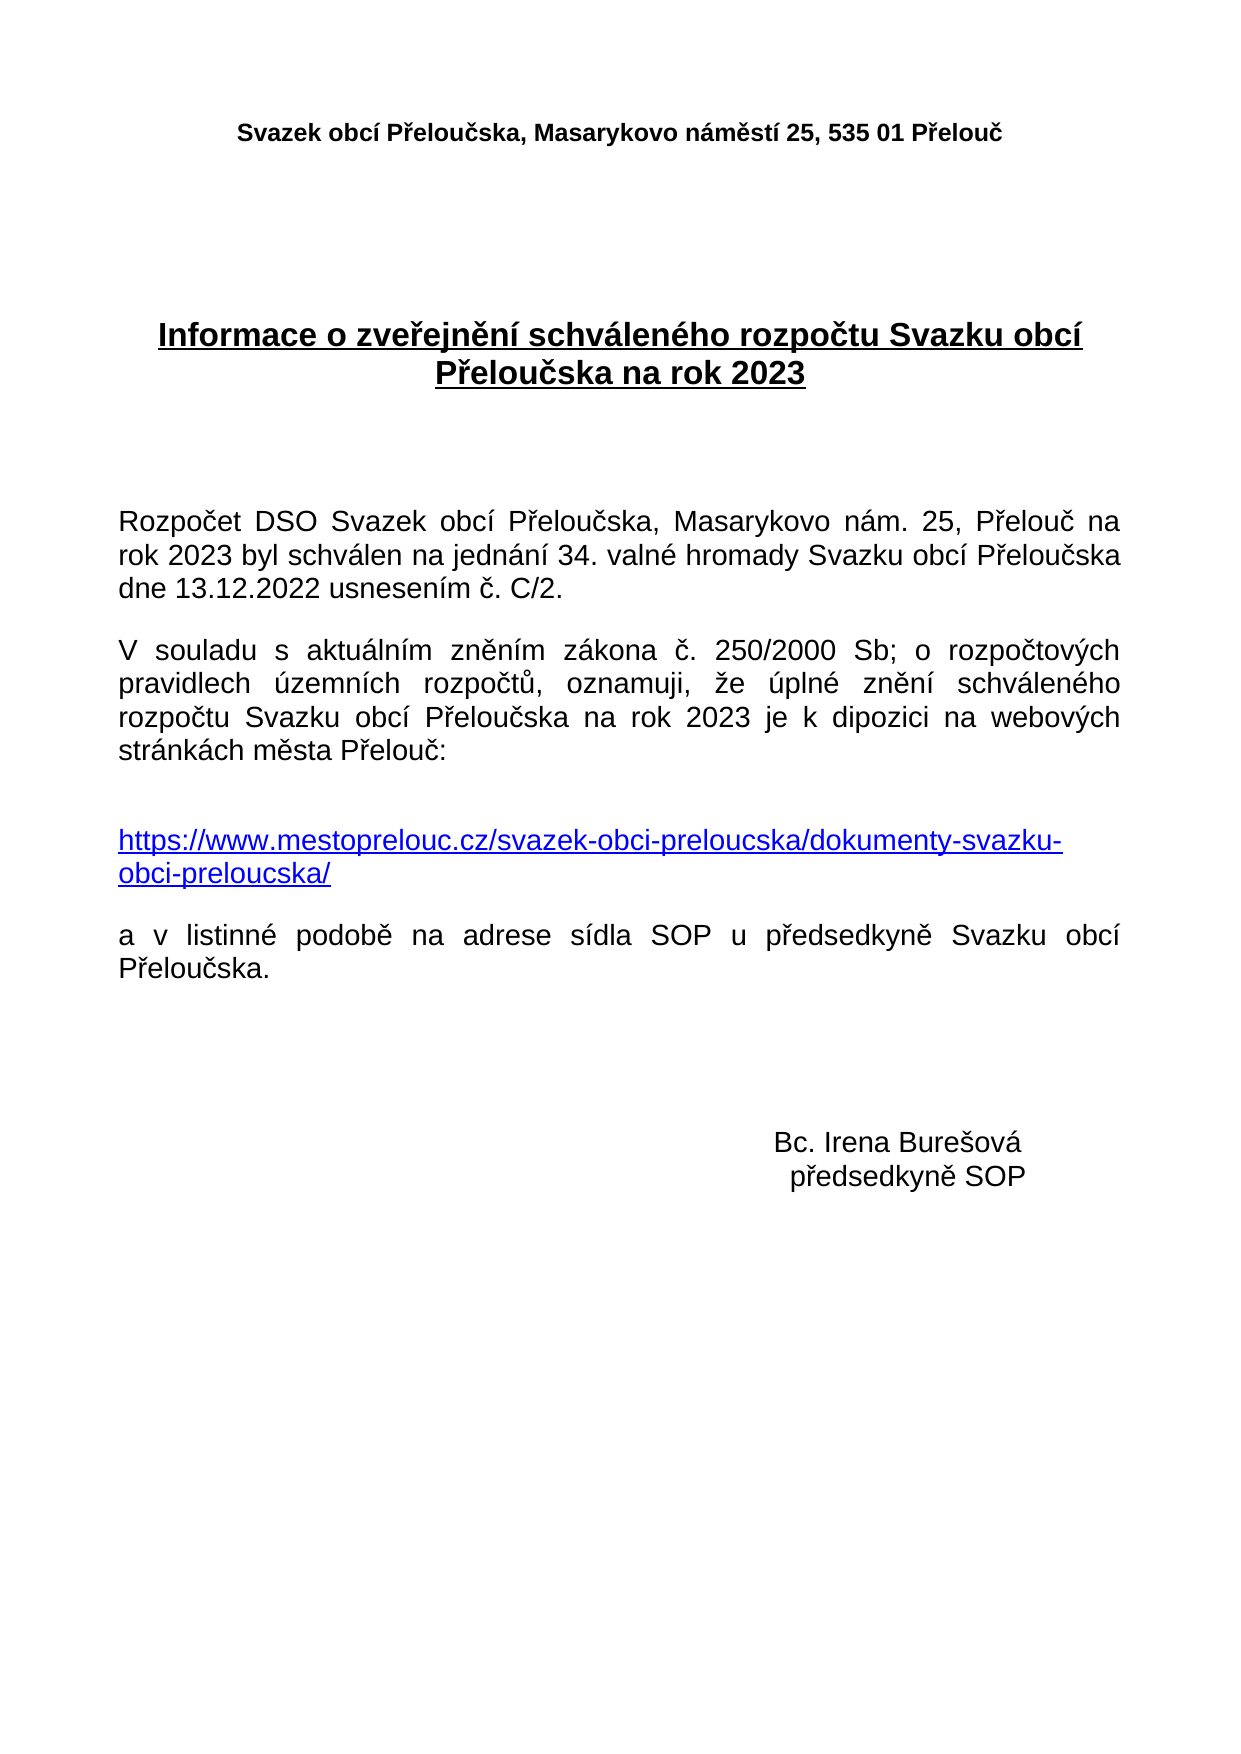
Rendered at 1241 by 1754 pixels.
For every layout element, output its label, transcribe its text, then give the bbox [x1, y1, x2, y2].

text V souladu s aktuálním zněním zákona č. 250/2000 Sb; o rozpočtových pravidlech územních rozpočtů, oznamuji, že úplné znění schváleného rozpočtu Svazku obcí Přeloučska na rok 2023 je k dipozici na webových stránkách města Přelouč: [118, 633, 1122, 767]
text Bc. Irena Burešová [118, 1125, 1122, 1159]
text https://www.mestoprelouc.cz/svazek-obci-preloucska/dokumenty-svazku-obci-preloucska/ [118, 823, 1122, 890]
text Informace o zveřejnění schváleného rozpočtu Svazku obcí Přeloučska na rok 2023 [118, 315, 1122, 392]
text Rozpočet DSO Svazek obcí Přeloučska, Masarykovo nám. 25, Přelouč na rok 2023 byl schválen na jednání 34. valné hromady Svazku obcí Přeloučska dne 13.12.2022 usnesením č. C/2. [118, 504, 1122, 604]
text a v listinné podobě na adrese sídla SOP u předsedkyně Svazku obcí Přeloučska. [118, 918, 1122, 985]
text předsedkyně SOP [118, 1159, 1122, 1192]
text Svazek obcí Přeloučska, Masarykovo náměstí 25, 535 01 Přelouč [118, 118, 1122, 147]
